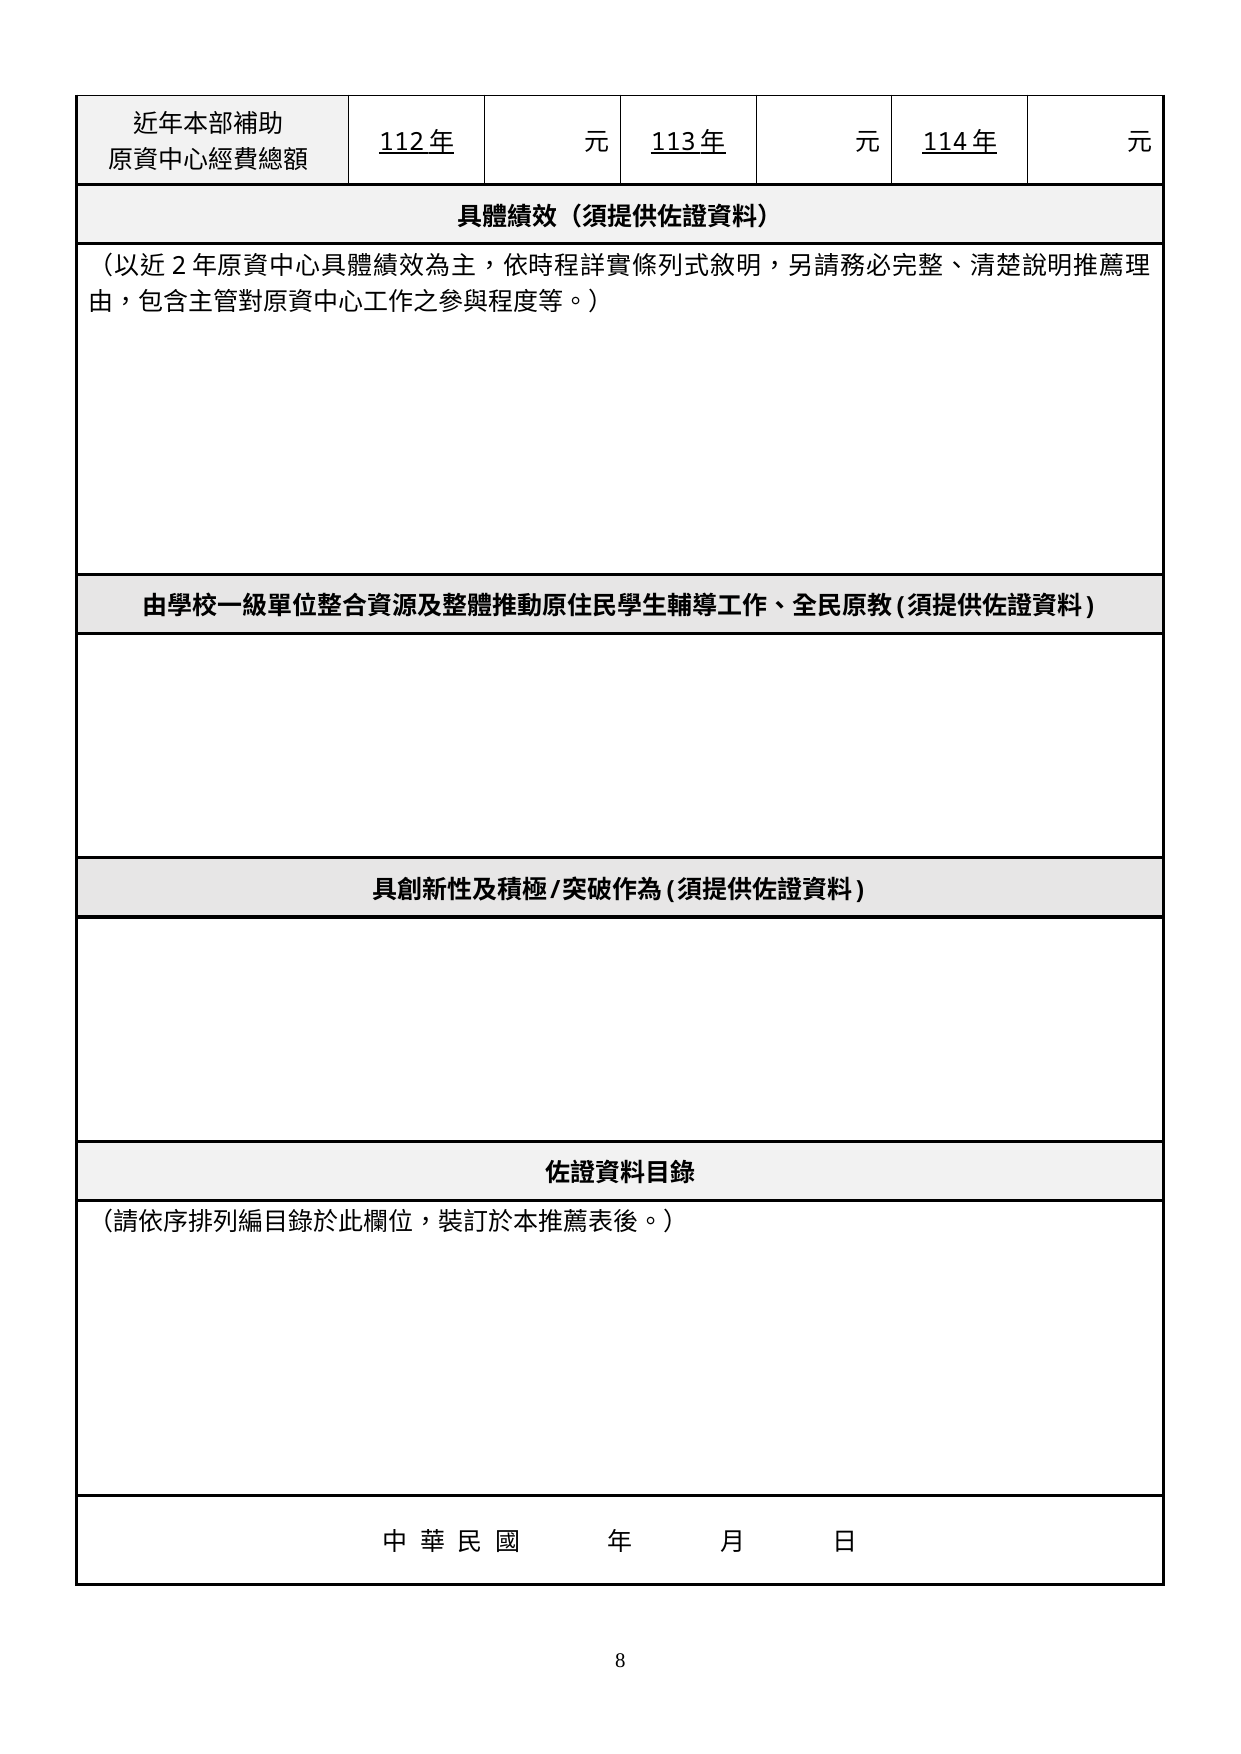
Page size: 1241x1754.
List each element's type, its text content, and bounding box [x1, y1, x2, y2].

table_cell 中 華 民 國 年 月 日 [78, 1497, 1162, 1583]
table_cell 具創新性及積極/突破作為(須提供佐證資料) [78, 859, 1162, 915]
table_cell 113年 [621, 96, 756, 183]
table_cell [78, 635, 1162, 856]
table_cell 元 [1028, 96, 1162, 183]
table_cell 元 [485, 96, 620, 183]
table_cell 元 [757, 96, 891, 183]
table_cell 佐證資料目錄 [78, 1143, 1162, 1199]
table_cell [78, 919, 1162, 1140]
table_cell （以近2年原資中心具體績效為主，依時程詳實條列式敘明，另請務必完整、清楚說明推薦理由，包含主管對原資中心工作之參與程度等。） [78, 245, 1162, 573]
table_cell 具體績效（須提供佐證資料） [78, 186, 1162, 242]
table_cell （請依序排列編目錄於此欄位，裝訂於本推薦表後。） [78, 1202, 1162, 1494]
table_cell 112年 [349, 96, 484, 183]
table_cell 近年本部補助 原資中心經費總額 [78, 96, 348, 183]
table_cell 由學校一級單位整合資源及整體推動原住民學生輔導工作、全民原教(須提供佐證資料) [78, 576, 1162, 632]
table_cell 114年 [892, 96, 1027, 183]
